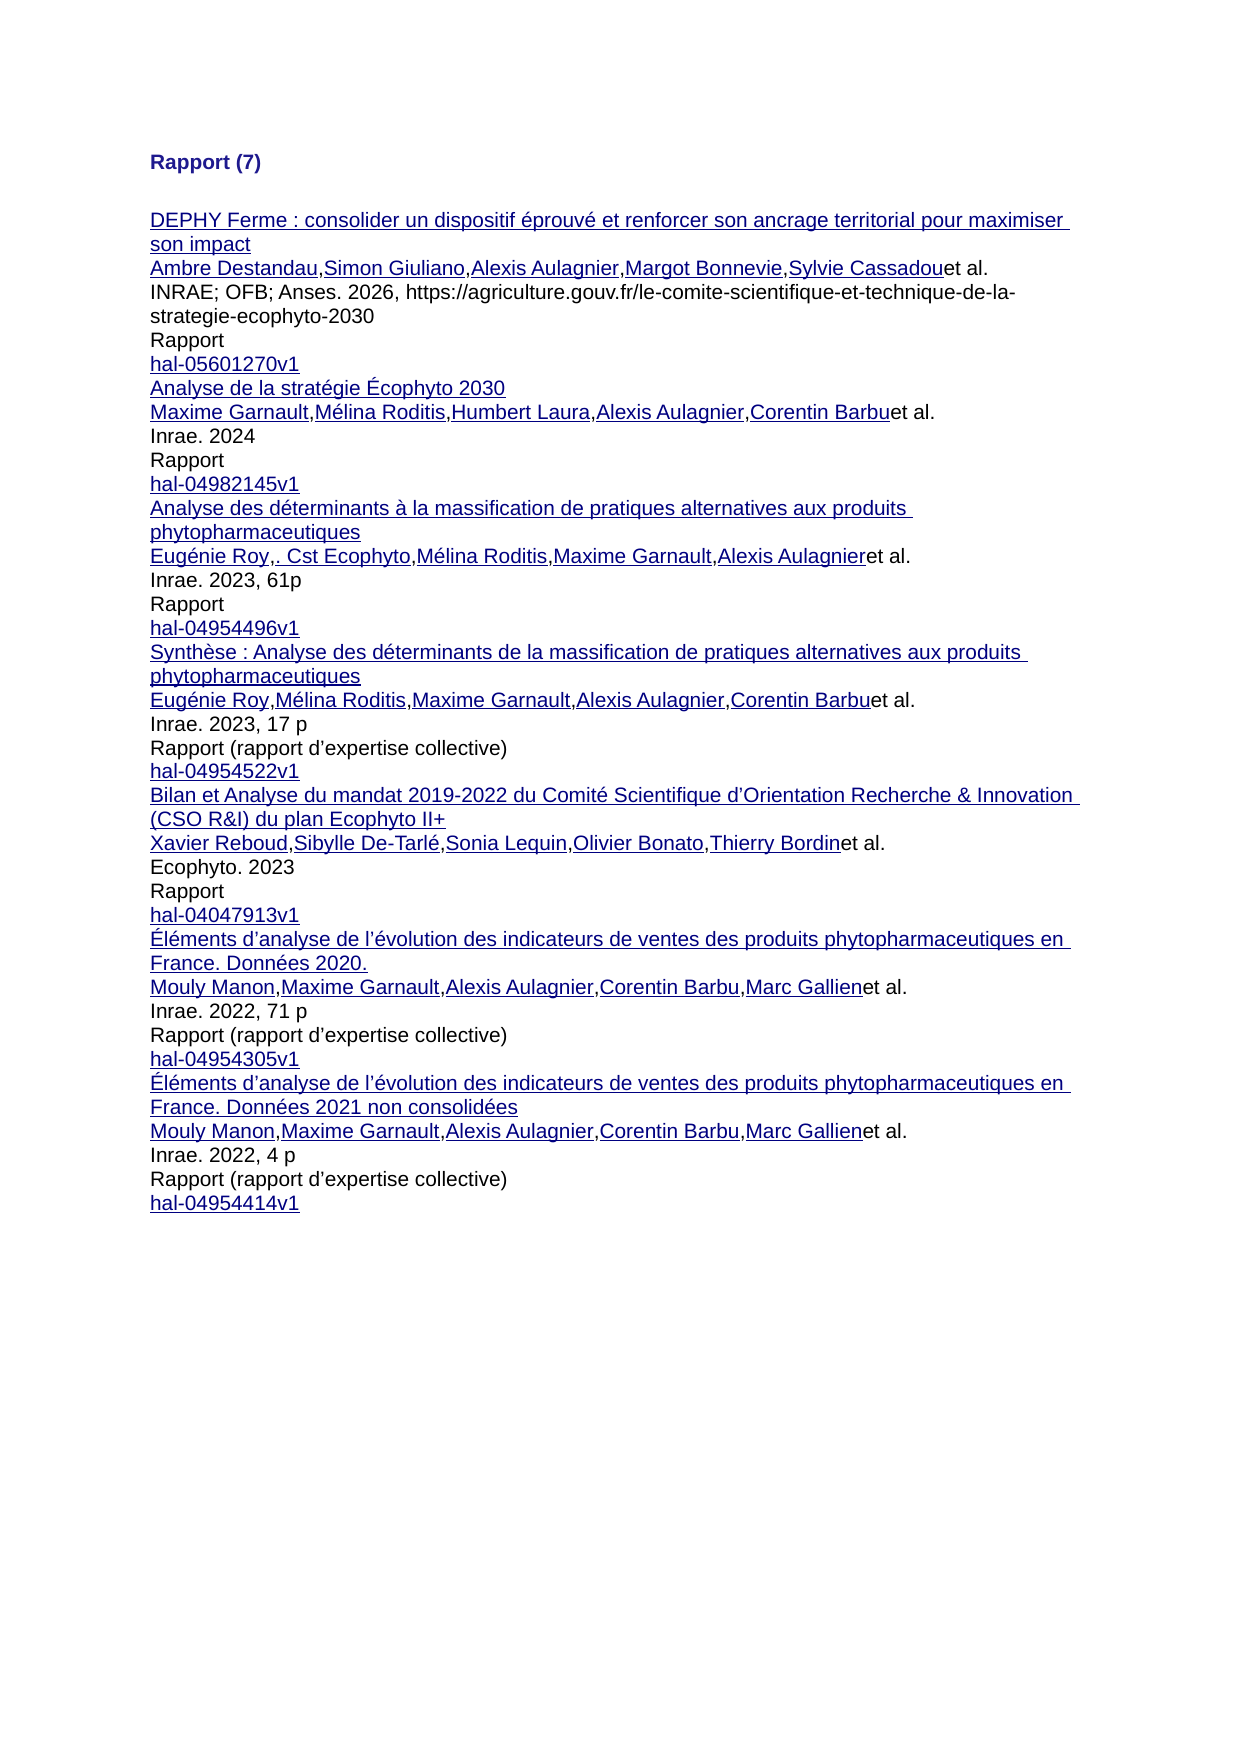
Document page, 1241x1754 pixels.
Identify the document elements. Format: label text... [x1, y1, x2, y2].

subtitle Rapport (7) [150, 150, 1090, 174]
table_cell Analyse des déterminants à la massification de pratiques alternatives aux produits phytopharmaceutiques Eugénie Roy,. Cst Ecophyto,Mélina Roditis,Maxime Garnault,Alexis Aulagnieret al. Inrae. 2023, 61p Rapport hal-04954496v1 [150, 496, 1090, 639]
table_header DEPHY Ferme : consolider un dispositif éprouvé et renforcer son ancrage territorial pour maximiser son impact Ambre Destandau,Simon Giuliano,Alexis Aulagnier,Margot Bonnevie,Sylvie Cassadouet al. INRAE; OFB; Anses. 2026, https://agriculture.gouv.fr/le-comite-scientifique-et-technique-de-la-strategie-ecophyto-2030 Rapport hal-05601270v1 [150, 208, 1090, 376]
table_cell Bilan et Analyse du mandat 2019-2022 du Comité Scientifique d’Orientation Recherche & Innovation (CSO R&I) du plan Ecophyto II+ Xavier Reboud,Sibylle De-Tarlé,Sonia Lequin,Olivier Bonato,Thierry Bordinet al. Ecophyto. 2023 Rapport hal-04047913v1 [150, 783, 1090, 927]
table_cell Éléments d’analyse de l’évolution des indicateurs de ventes des produits phytopharmaceutiques en France. Données 2020. Mouly Manon,Maxime Garnault,Alexis Aulagnier,Corentin Barbu,Marc Gallienet al. Inrae. 2022, 71 p Rapport (rapport d’expertise collective) hal-04954305v1 [150, 927, 1090, 1071]
table_cell Éléments d’analyse de l’évolution des indicateurs de ventes des produits phytopharmaceutiques en France. Données 2021 non consolidées Mouly Manon,Maxime Garnault,Alexis Aulagnier,Corentin Barbu,Marc Gallienet al. Inrae. 2022, 4 p Rapport (rapport d’expertise collective) hal-04954414v1 [150, 1071, 1090, 1214]
table_cell Analyse de la stratégie Écophyto 2030 Maxime Garnault,Mélina Roditis,Humbert Laura,Alexis Aulagnier,Corentin Barbuet al. Inrae. 2024 Rapport hal-04982145v1 [150, 376, 1090, 496]
table_cell Synthèse : Analyse des déterminants de la massification de pratiques alternatives aux produits phytopharmaceutiques Eugénie Roy,Mélina Roditis,Maxime Garnault,Alexis Aulagnier,Corentin Barbuet al. Inrae. 2023, 17 p Rapport (rapport d’expertise collective) hal-04954522v1 [150, 640, 1090, 783]
